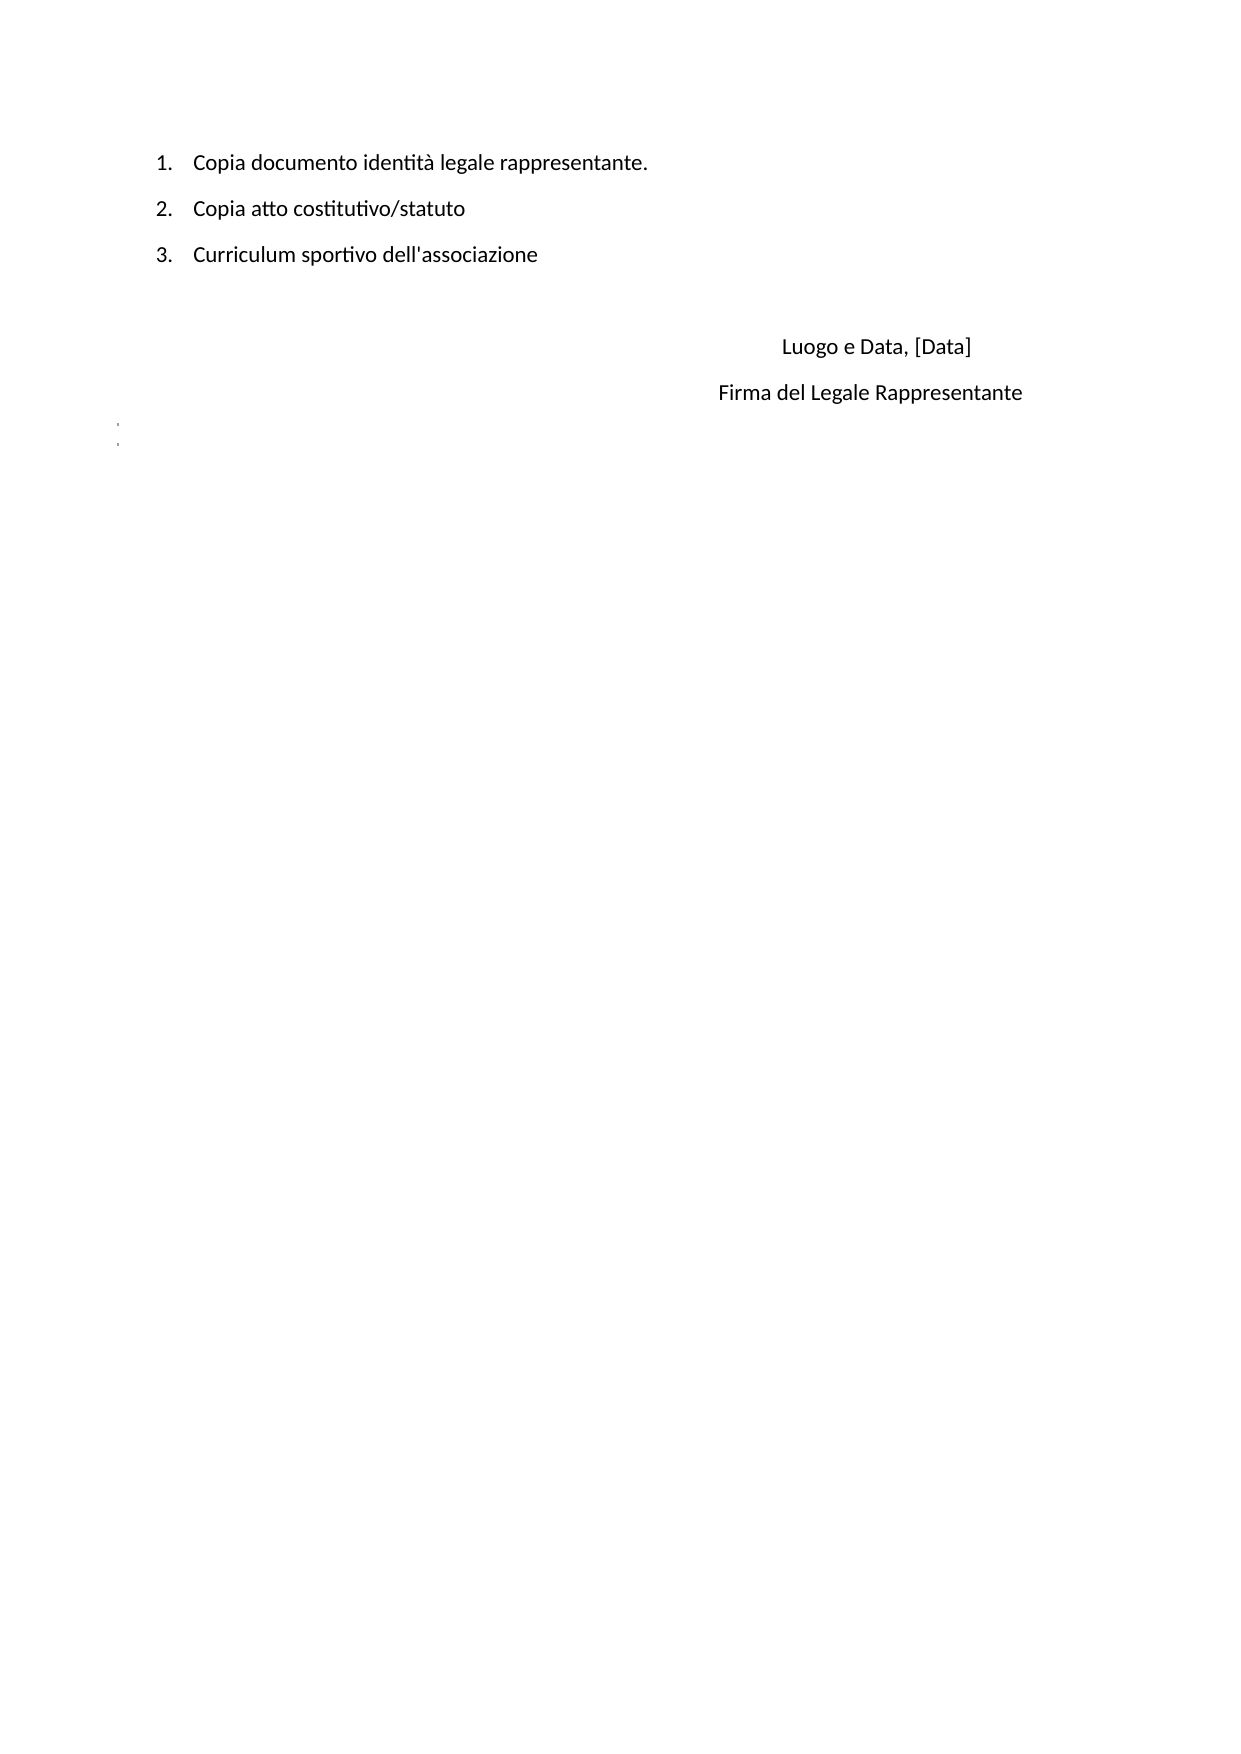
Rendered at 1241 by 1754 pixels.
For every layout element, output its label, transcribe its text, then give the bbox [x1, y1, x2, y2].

list Curriculum sportivo dell'associazione [156, 240, 1122, 268]
list Copia documento identità legale rappresentante. [156, 148, 1122, 176]
text Firma del Legale Rappresentante [634, 378, 1122, 406]
list Copia atto costitutivo/statuto [156, 194, 1122, 222]
text Luogo e Data, [Data] [708, 332, 1122, 360]
